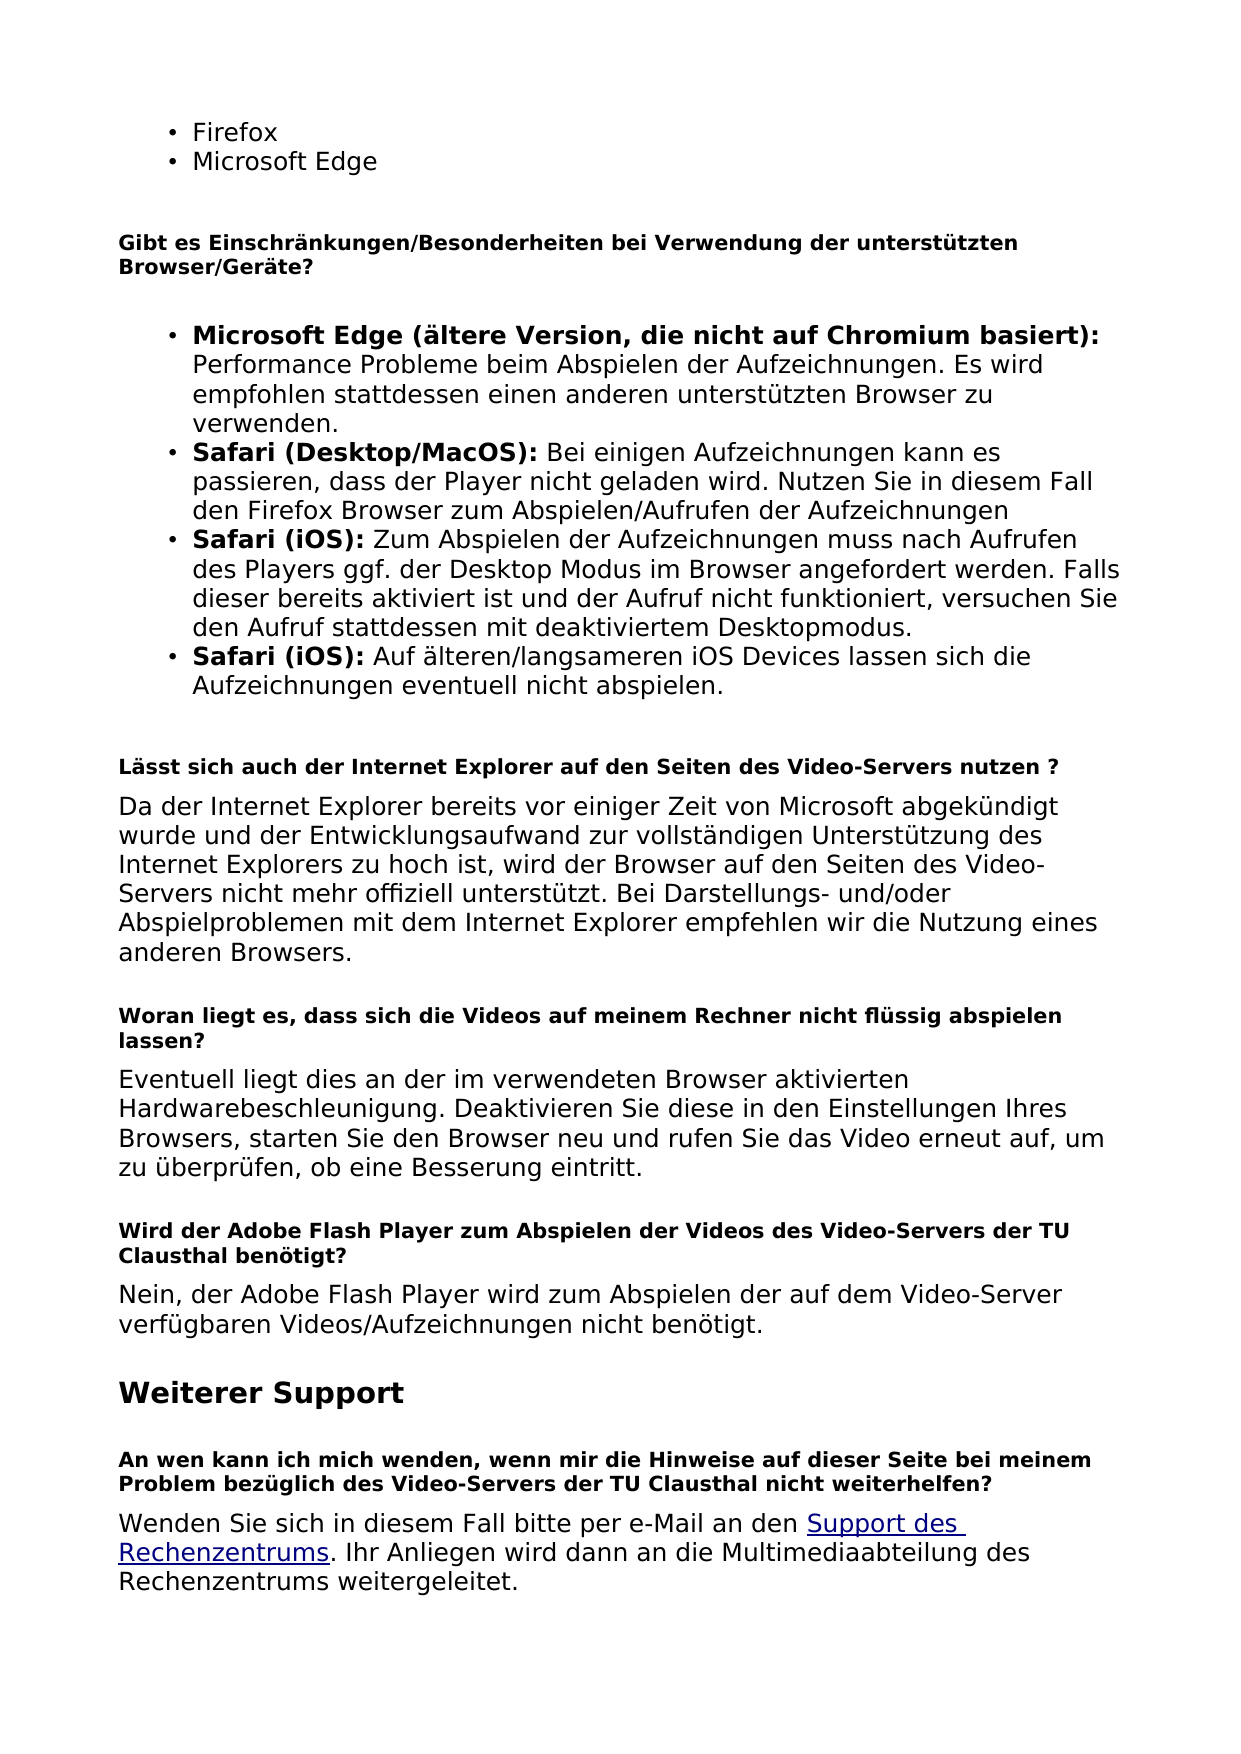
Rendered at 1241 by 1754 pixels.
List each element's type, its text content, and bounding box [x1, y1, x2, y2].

list Safari (iOS): Auf älteren/langsameren iOS Devices lassen sich die Aufzeichnungen eventuell nicht abspielen. [177, 642, 1122, 701]
text Wenden Sie sich in diesem Fall bitte per e-Mail an den Support des Rechenzentrums. Ihr Anliegen wird dann an die Multimediaabteilung des Rechenzentrums weitergeleitet. [118, 1509, 1122, 1596]
subtitle Gibt es Einschränkungen/Besonderheiten bei Verwendung der unterstützten Browser/Geräte? [118, 231, 1122, 279]
text Eventuell liegt dies an der im verwendeten Browser aktivierten Hardwarebeschleunigung. Deaktivieren Sie diese in den Einstellungen Ihres Browsers, starten Sie den Browser neu und rufen Sie das Video erneut auf, um zu überprüfen, ob eine Besserung eintritt. [118, 1065, 1122, 1182]
subtitle An wen kann ich mich wenden, wenn mir die Hinweise auf dieser Seite bei meinem Problem bezüglich des Video-Servers der TU Clausthal nicht weiterhelfen? [118, 1448, 1122, 1496]
list Safari (iOS): Zum Abspielen der Aufzeichnungen muss nach Aufrufen des Players ggf. der Desktop Modus im Browser angefordert werden. Falls dieser bereits aktiviert ist und der Aufruf nicht funktioniert, versuchen Sie den Aufruf stattdessen mit deaktiviertem Desktopmodus. [177, 526, 1122, 642]
list Firefox [177, 118, 1122, 147]
subtitle Lässt sich auch der Internet Explorer auf den Seiten des Video-Servers nutzen ? [118, 755, 1122, 779]
list Microsoft Edge [177, 147, 1122, 176]
subtitle Wird der Adobe Flash Player zum Abspielen der Videos des Video-Servers der TU Clausthal benötigt? [118, 1219, 1122, 1268]
text Nein, der Adobe Flash Player wird zum Abspielen der auf dem Video-Server verfügbaren Videos/Aufzeichnungen nicht benötigt. [118, 1281, 1122, 1339]
subtitle Weiterer Support [118, 1376, 1122, 1410]
text Da der Internet Explorer bereits vor einiger Zeit von Microsoft abgekündigt wurde und der Entwicklungsaufwand zur vollständigen Unterstützung des Internet Explorers zu hoch ist, wird der Browser auf den Seiten des Video-Servers nicht mehr offiziell unterstützt. Bei Darstellungs- und/oder Abspielproblemen mit dem Internet Explorer empfehlen wir die Nutzung eines anderen Browsers. [118, 792, 1122, 967]
subtitle Woran liegt es, dass sich die Videos auf meinem Rechner nicht flüssig abspielen lassen? [118, 1004, 1122, 1053]
list Microsoft Edge (ältere Version, die nicht auf Chromium basiert): Performance Probleme beim Abspielen der Aufzeichnungen. Es wird empfohlen stattdessen einen anderen unterstützten Browser zu verwenden. [177, 321, 1122, 438]
list Safari (Desktop/MacOS): Bei einigen Aufzeichnungen kann es passieren, dass der Player nicht geladen wird. Nutzen Sie in diesem Fall den Firefox Browser zum Abspielen/Aufrufen der Aufzeichnungen [177, 438, 1122, 526]
